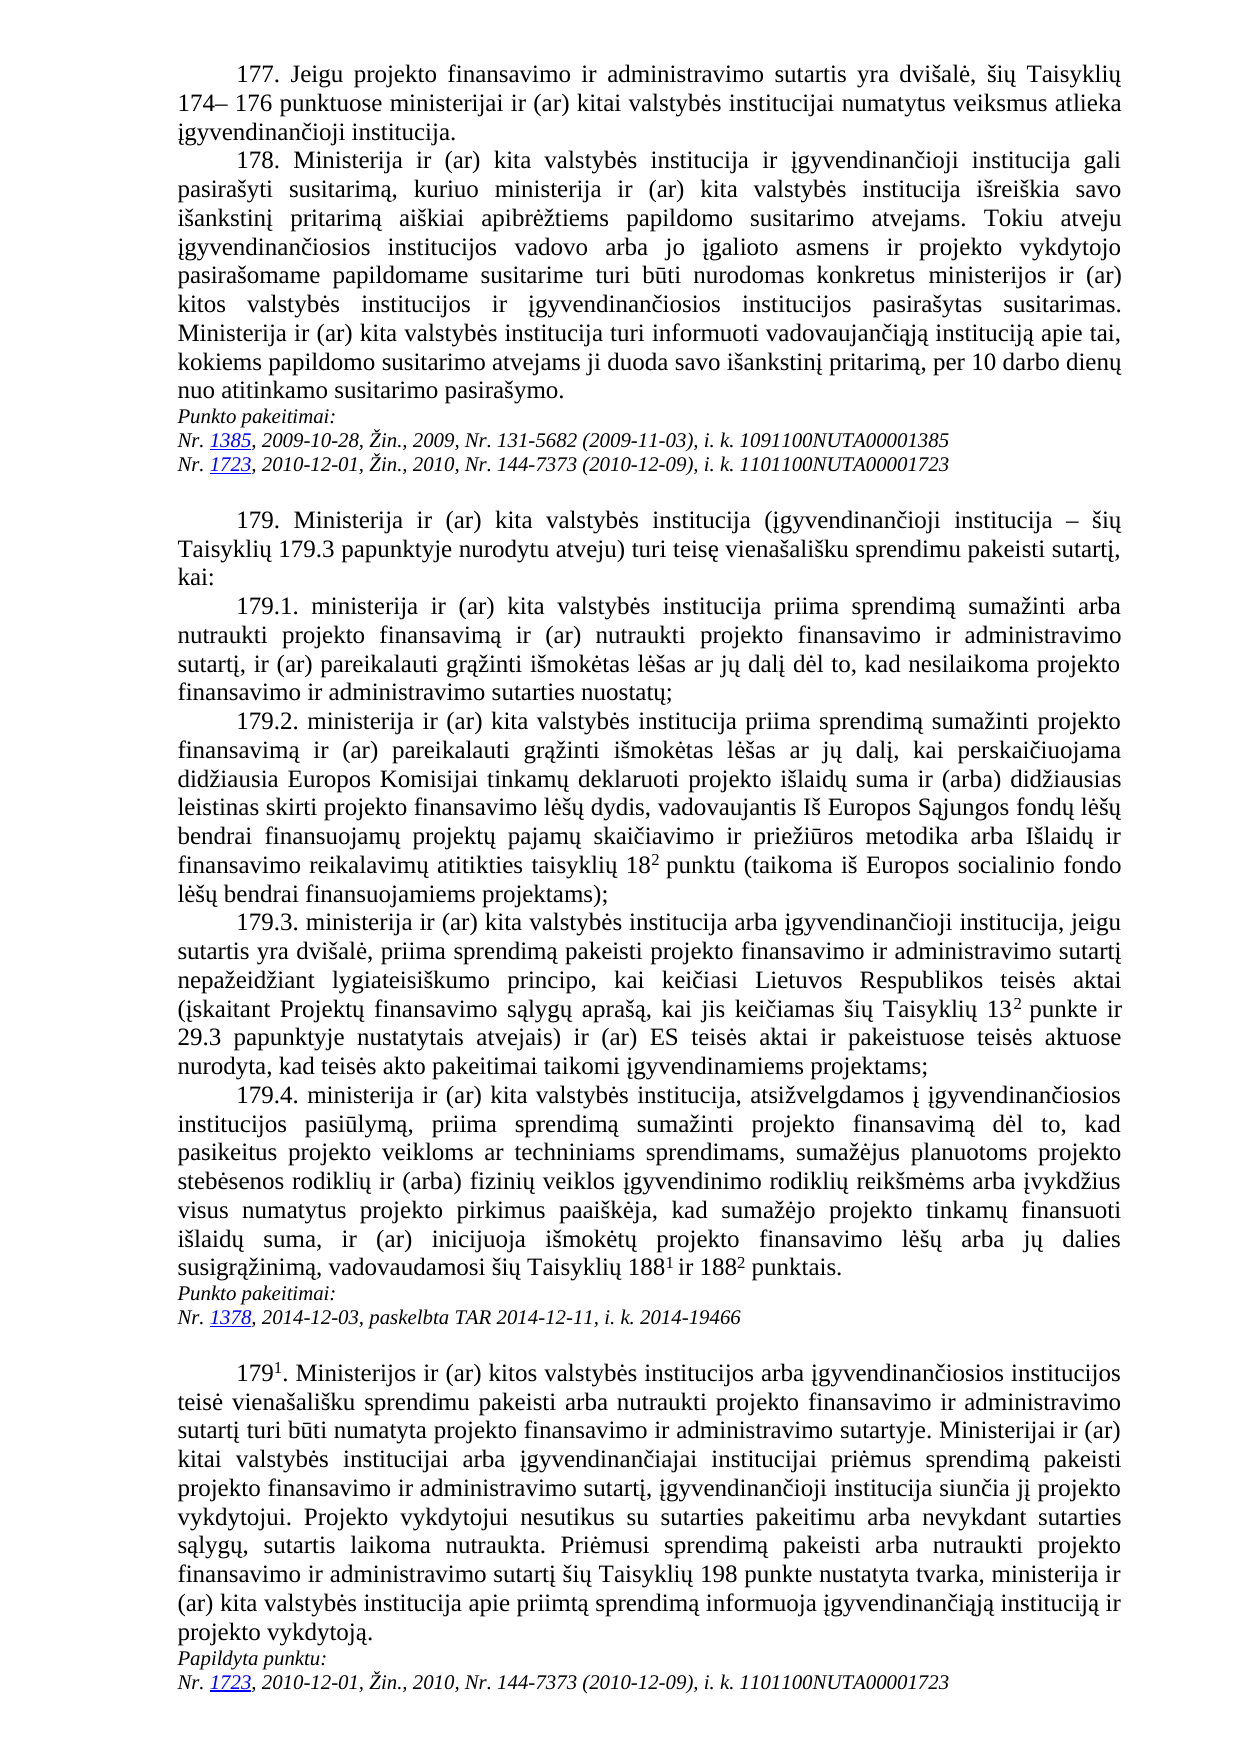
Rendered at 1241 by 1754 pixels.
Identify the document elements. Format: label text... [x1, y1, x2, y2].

text Nr. 1723, 2010-12-01, Žin., 2010, Nr. 144-7373 (2010-12-09), i. k. 1101100NUTA00001723 [177, 1670, 1122, 1694]
text Nr. 1378, 2014-12-03, paskelbta TAR 2014-12-11, i. k. 2014-19466 [177, 1305, 1122, 1329]
text 179.4. ministerija ir (ar) kita valstybės institucija, atsižvelgdamos į įgyvendinančiosios institucijos pasiūlymą, priima sprendimą sumažinti projekto finansavimą dėl to, kad pasikeitus projekto veikloms ar techniniams sprendimams, sumažėjus planuotoms projekto stebėsenos rodiklių ir (arba) fizinių veiklos įgyvendinimo rodiklių reikšmėms arba įvykdžius visus numatytus projekto pirkimus paaiškėja, kad sumažėjo projekto tinkamų finansuoti išlaidų suma, ir (ar) inicijuoja išmokėtų projekto finansavimo lėšų arba jų dalies susigrąžinimą, vadovaudamosi šių Taisyklių 1881 ir 1882 punktais. [177, 1080, 1122, 1281]
text 179.1. ministerija ir (ar) kita valstybės institucija priima sprendimą sumažinti arba nutraukti projekto finansavimą ir (ar) nutraukti projekto finansavimo ir administravimo sutartį, ir (ar) pareikalauti grąžinti išmokėtas lėšas ar jų dalį dėl to, kad nesilaikoma projekto finansavimo ir administravimo sutarties nuostatų; [177, 591, 1122, 706]
text Nr. 1723, 2010-12-01, Žin., 2010, Nr. 144-7373 (2010-12-09), i. k. 1101100NUTA00001723 [177, 452, 1122, 476]
text 179.3. ministerija ir (ar) kita valstybės institucija arba įgyvendinančioji institucija, jeigu sutartis yra dvišalė, priima sprendimą pakeisti projekto finansavimo ir administravimo sutartį nepažeidžiant lygiateisiškumo principo, kai keičiasi Lietuvos Respublikos teisės aktai (įskaitant Projektų finansavimo sąlygų aprašą, kai jis keičiamas šių Taisyklių 132 punkte ir 29.3 papunktyje nustatytais atvejais) ir (ar) ES teisės aktai ir pakeistuose teisės aktuose nurodyta, kad teisės akto pakeitimai taikomi įgyvendinamiems projektams; [177, 907, 1122, 1080]
text 179.2. ministerija ir (ar) kita valstybės institucija priima sprendimą sumažinti projekto finansavimą ir (ar) pareikalauti grąžinti išmokėtas lėšas ar jų dalį, kai perskaičiuojama didžiausia Europos Komisijai tinkamų deklaruoti projekto išlaidų suma ir (arba) didžiausias leistinas skirti projekto finansavimo lėšų dydis, vadovaujantis Iš Europos Sąjungos fondų lėšų bendrai finansuojamų projektų pajamų skaičiavimo ir priežiūros metodika arba Išlaidų ir finansavimo reikalavimų atitikties taisyklių 182 punktu (taikoma iš Europos socialinio fondo lėšų bendrai finansuojamiems projektams); [177, 706, 1122, 907]
text Punkto pakeitimai: [177, 404, 1122, 428]
text 179. Ministerija ir (ar) kita valstybės institucija (įgyvendinančioji institucija – šių Taisyklių 179.3 papunktyje nurodytu atveju) turi teisę vienašališku sprendimu pakeisti sutartį, kai: [177, 505, 1122, 591]
text Nr. 1385, 2009-10-28, Žin., 2009, Nr. 131-5682 (2009-11-03), i. k. 1091100NUTA00001385 [177, 428, 1122, 452]
text 1791. Ministerijos ir (ar) kitos valstybės institucijos arba įgyvendinančiosios institucijos teisė vienašališku sprendimu pakeisti arba nutraukti projekto finansavimo ir administravimo sutartį turi būti numatyta projekto finansavimo ir administravimo sutartyje. Ministerijai ir (ar) kitai valstybės institucijai arba įgyvendinančiajai institucijai priėmus sprendimą pakeisti projekto finansavimo ir administravimo sutartį, įgyvendinančioji institucija siunčia jį projekto vykdytojui. Projekto vykdytojui nesutikus su sutarties pakeitimu arba nevykdant sutarties sąlygų, sutartis laikoma nutraukta. Priėmusi sprendimą pakeisti arba nutraukti projekto finansavimo ir administravimo sutartį šių Taisyklių 198 punkte nustatyta tvarka, ministerija ir (ar) kita valstybės institucija apie priimtą sprendimą informuoja įgyvendinančiąją instituciją ir projekto vykdytoją. [177, 1358, 1122, 1646]
text Papildyta punktu: [177, 1646, 1122, 1670]
text 178. Ministerija ir (ar) kita valstybės institucija ir įgyvendinančioji institucija gali pasirašyti susitarimą, kuriuo ministerija ir (ar) kita valstybės institucija išreiškia savo išankstinį pritarimą aiškiai apibrėžtiems papildomo susitarimo atvejams. Tokiu atveju įgyvendinančiosios institucijos vadovo arba jo įgalioto asmens ir projekto vykdytojo pasirašomame papildomame susitarime turi būti nurodomas konkretus ministerijos ir (ar) kitos valstybės institucijos ir įgyvendinančiosios institucijos pasirašytas susitarimas. Ministerija ir (ar) kita valstybės institucija turi informuoti vadovaujančiąją instituciją apie tai, kokiems papildomo susitarimo atvejams ji duoda savo išankstinį pritarimą, per 10 darbo dienų nuo atitinkamo susitarimo pasirašymo. [177, 145, 1122, 404]
text Punkto pakeitimai: [177, 1281, 1122, 1305]
text 177. Jeigu projekto finansavimo ir administravimo sutartis yra dvišalė, šių Taisyklių 174– 176 punktuose ministerijai ir (ar) kitai valstybės institucijai numatytus veiksmus atlieka įgyvendinančioji institucija. [177, 59, 1122, 145]
